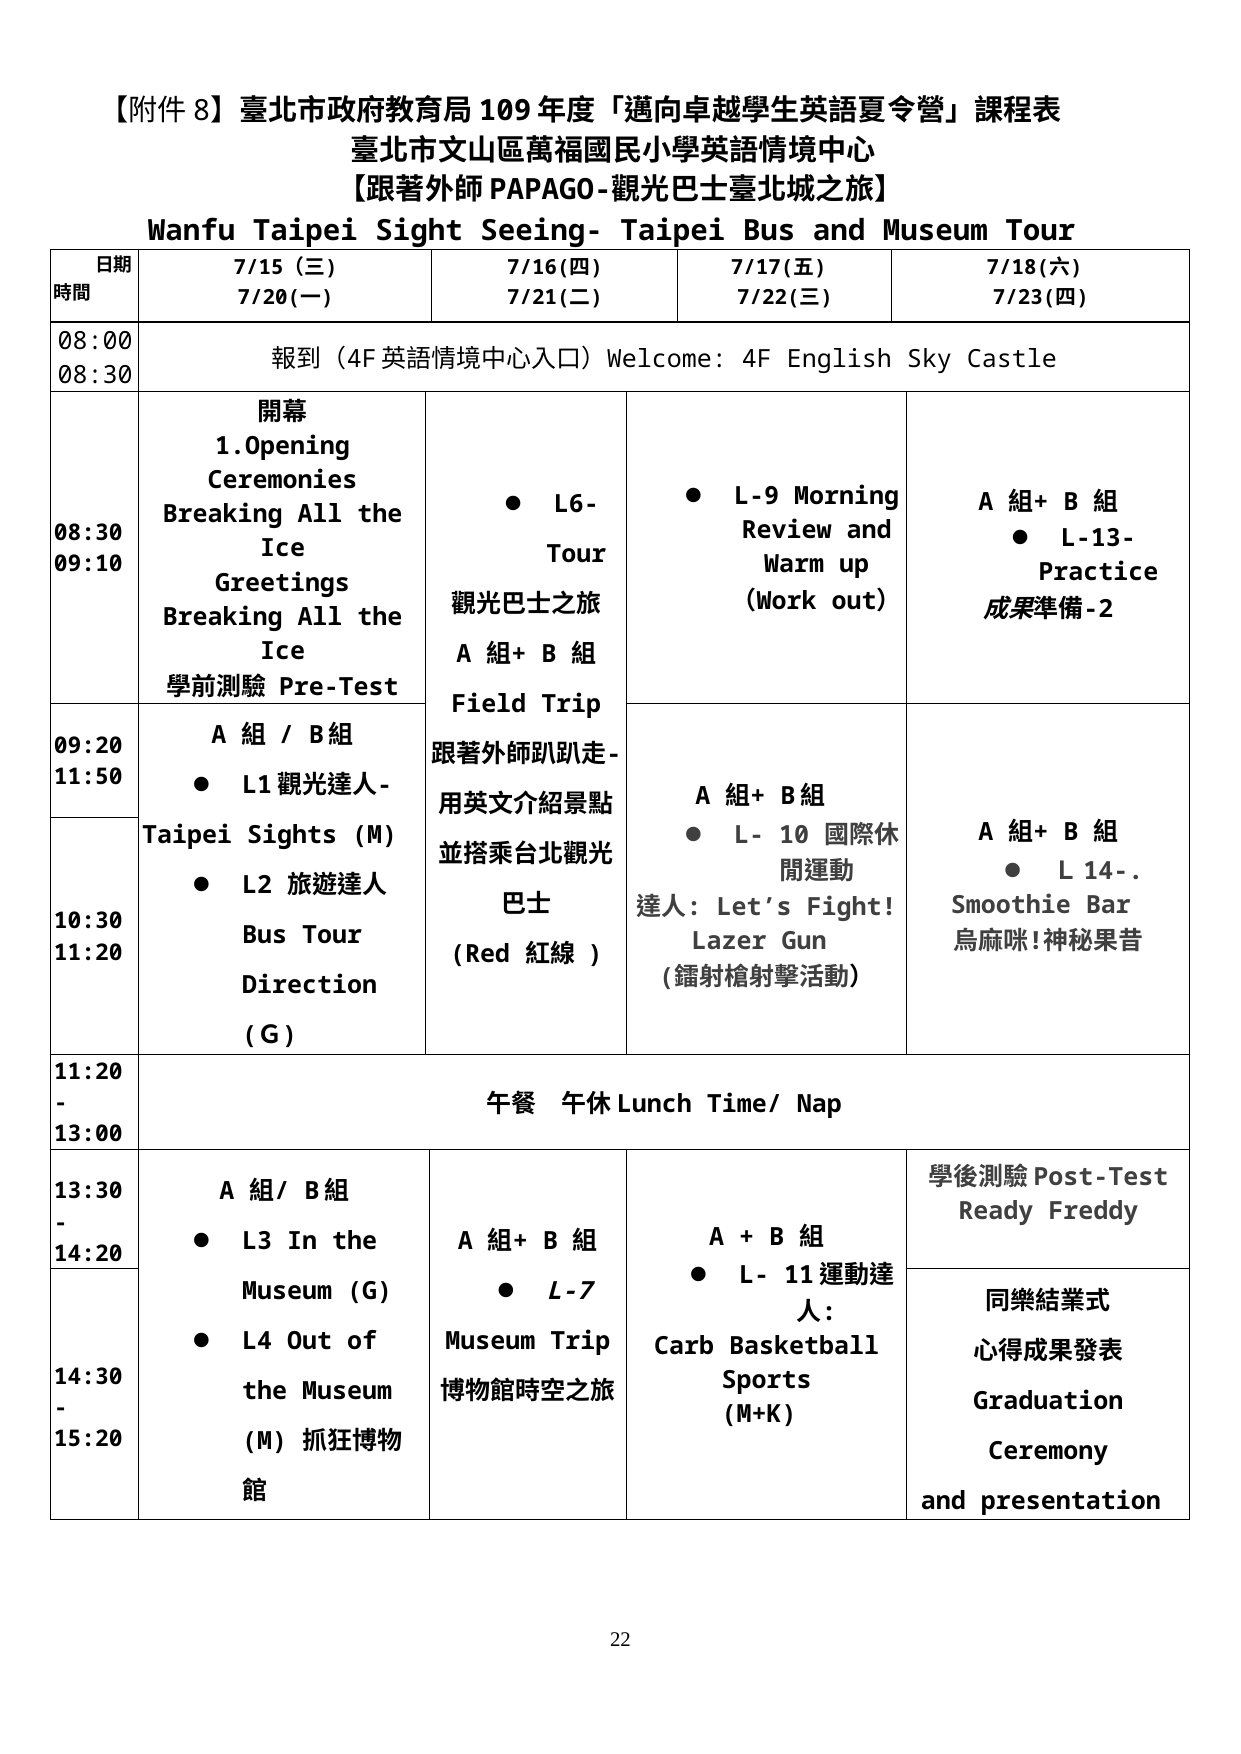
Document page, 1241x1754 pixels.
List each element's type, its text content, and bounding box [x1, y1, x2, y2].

table_cell 11:20 -13:00 [51, 1055, 138, 1148]
table_cell 學後測驗Post-Test Ready Freddy [907, 1150, 1189, 1268]
table_cell A 組+ B 組 L-7 Museum Trip 博物館時空之旅 [430, 1150, 626, 1519]
table_cell 14:30- 15:20 [51, 1269, 138, 1519]
text Wanfu Taipei Sight Seeing- Taipei Bus and Museum Tour [83, 207, 1157, 249]
text 【跟著外師PAPAGO-觀光巴士臺北城之旅】 [83, 168, 1157, 207]
table_header 日期 時間 [51, 250, 138, 321]
table_cell A 組/ B組 L3 In the Museum (G) L4 Out of the Museum (M) 抓狂博物館 [139, 1150, 429, 1519]
table_cell 午餐 午休Lunch Time/ Nap [139, 1055, 1189, 1148]
table_cell A 組+ B 組 L-13- Practice 成果準備-2 [907, 392, 1189, 703]
table_cell 08:00 08:30 [51, 323, 138, 391]
text 【附件8】臺北市政府教育局109年度「邁向卓越學生英語夏令營」課程表 [83, 89, 1157, 128]
table_cell 08:30 09:10 [51, 392, 138, 703]
table_header 7/17(五) 7/22(三) [678, 250, 891, 321]
table_cell A 組+ B組 L- 10 國際休閒運動 達人: Let’s Fight! Lazer Gun (鐳射槍射擊活動） [627, 704, 906, 1054]
table_cell A 組+ B 組 Ｌ14-. Smoothie Bar 烏麻咪!神秘果昔 [907, 704, 1189, 1054]
table_cell A + B 組 L- 11運動達人: Carb Basketball Sports (M+K) [627, 1150, 906, 1519]
table_cell 報到（4F英語情境中心入口）Welcome: 4F English Sky Castle [139, 323, 1189, 391]
table_cell 開幕 1.Opening Ceremonies Breaking All the Ice Greetings Breaking All the Ice 學前測驗 Pre-Test [139, 392, 425, 703]
table_cell A 組 / B組 L1觀光達人- Taipei Sights (M) L2 旅遊達人Bus Tour Direction (Ｇ) [139, 704, 425, 1054]
table_header 7/18(六) 7/23(四) [892, 250, 1189, 321]
table_cell 10:30 11:20 [51, 818, 138, 1054]
table_cell 同樂結業式 心得成果發表 Graduation Ceremony and presentation [907, 1269, 1189, 1519]
table_header 7/15（三) 7/20(一) [139, 250, 431, 321]
table_cell L-9 Morning Review and Warm up （Work out） [627, 392, 906, 703]
table_header 7/16(四) 7/21(二) [432, 250, 677, 321]
table_cell 13:30-14:20 [51, 1150, 138, 1268]
text 臺北市文山區萬福國民小學英語情境中心 [83, 128, 1157, 168]
table_cell 09:20 11:50 [51, 704, 138, 817]
table_cell L6-Tour 觀光巴士之旅 A 組+ B 組 Field Trip 跟著外師趴趴走- 用英文介紹景點並搭乘台北觀光巴士 (Red 紅線 ) [426, 392, 626, 1054]
